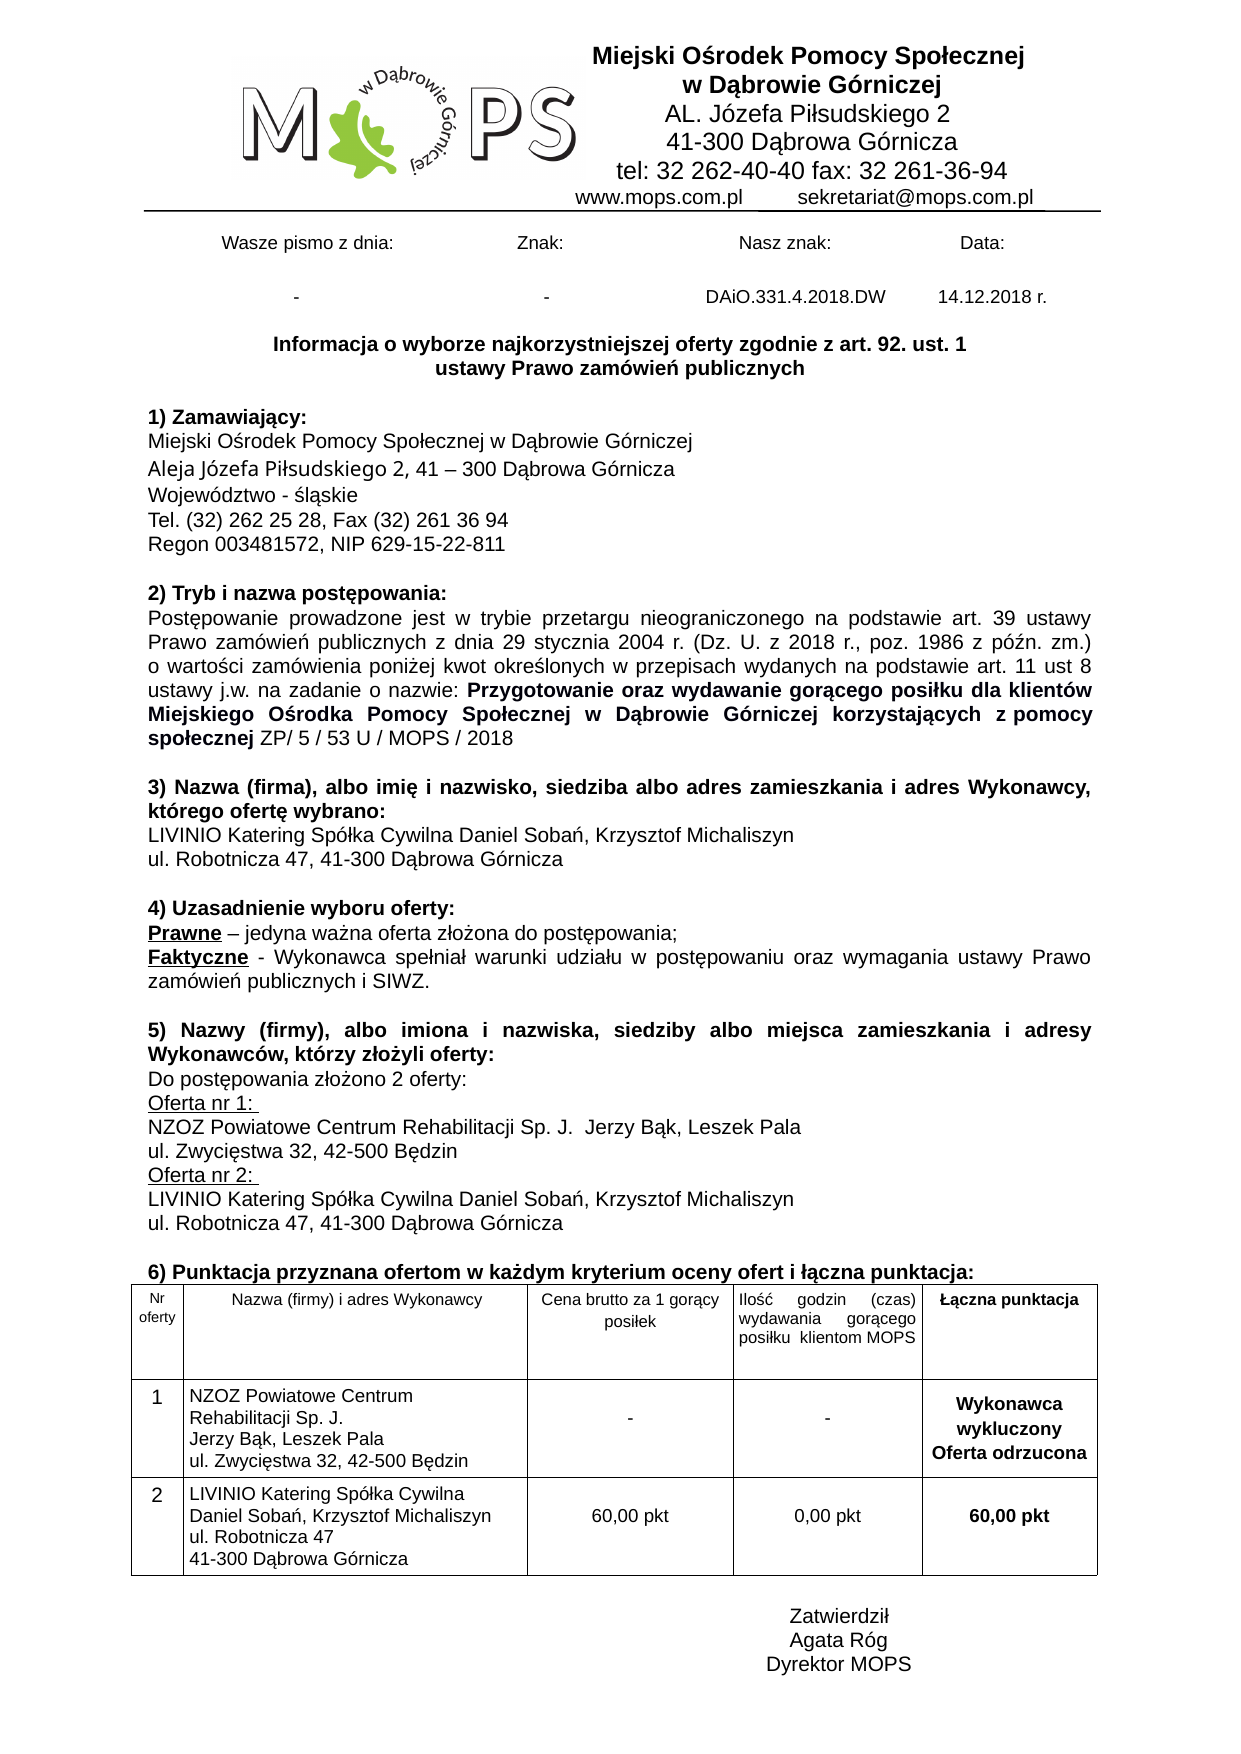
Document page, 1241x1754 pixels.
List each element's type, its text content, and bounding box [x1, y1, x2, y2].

text - - DAiO.331.4.2018.DW 14.12.2018 r. [148, 286, 1093, 307]
picture [231, 56, 586, 180]
text Zatwierdził [148, 1604, 1093, 1628]
text NZOZ Powiatowe Centrum Rehabilitacji Sp. J. Jerzy Bąk, Leszek Pala [148, 1115, 1093, 1139]
text ul. Robotnicza 47, 41-300 Dąbrowa Górnicza [148, 847, 1093, 871]
text Oferta nr 1: [148, 1091, 1093, 1115]
text Postępowanie prowadzone jest w trybie przetargu nieograniczonego na podstawie art. 39 ustawy Prawo zamówień publicznych z dnia 29 stycznia 2004 r. (Dz. U. z 2018 r., poz. 1986 z późn. zm.) o wartości zamówienia poniżej kwot określonych w przepisach wydanych na podstawie art. 11 ust 8 ustawy j.w. na zadanie o nazwie: Przygotowanie oraz wydawanie gorącego posiłku dla klientów Miejskiego Ośrodka Pomocy Społecznej w Dąbrowie Górniczej korzystających z pomocy społecznej ZP/ 5 / 53 U / MOPS / 2018 [148, 606, 1093, 749]
text Miejski Ośrodek Pomocy Społecznej w Dąbrowie Górniczej [148, 429, 1093, 453]
table_cell 60,00 pkt [528, 1478, 733, 1575]
text Informacja o wyborze najkorzystniejszej oferty zgodnie z art. 92. ust. 1 ustawy Prawo zamówień publicznych [148, 331, 1093, 379]
text Dyrektor MOPS [584, 1652, 1093, 1676]
text ul. Zwycięstwa 32, 42-500 Będzin [148, 1139, 1093, 1163]
table_header Ilość godzin (czas) wydawania gorącego posiłku klientom MOPS [734, 1285, 922, 1379]
text Faktyczne - Wykonawca spełniał warunki udziału w postępowaniu oraz wymagania ustawy Prawo zamówień publicznych i SIWZ. [148, 945, 1093, 993]
text Regon 003481572, NIP 629-15-22-811 [148, 532, 1093, 556]
table_header Nazwa (firmy) i adres Wykonawcy [184, 1285, 527, 1379]
text ul. Robotnicza 47, 41-300 Dąbrowa Górnicza [148, 1211, 1093, 1235]
table_header Łączna punktacja [923, 1285, 1097, 1379]
text LIVINIO Katering Spółka Cywilna Daniel Sobań, Krzysztof Michaliszyn [148, 823, 1093, 847]
text 2) Tryb i nazwa postępowania: [148, 581, 1093, 605]
table_cell 1 [132, 1380, 183, 1477]
text Prawne – jedyna ważna oferta złożona do postępowania; [148, 920, 1093, 944]
text 1) Zamawiający: [148, 404, 1093, 428]
table_header Nr oferty [132, 1285, 183, 1379]
text Województwo - śląskie [148, 483, 1093, 507]
text Do postępowania złożono 2 oferty: [148, 1067, 1093, 1091]
table_cell 60,00 pkt [923, 1478, 1097, 1575]
text 5) Nazwy (firmy), albo imiona i nazwiska, siedziby albo miejsca zamieszkania i adresy Wykonawców, którzy złożyli oferty: [148, 1018, 1093, 1066]
text Aleja Józefa Piłsudskiego 2, 41 – 300 Dąbrowa Górnicza [148, 454, 1093, 482]
table_header Cena brutto za 1 gorący posiłek [528, 1285, 733, 1379]
table_cell NZOZ Powiatowe Centrum Rehabilitacji Sp. J. Jerzy Bąk, Leszek Pala ul. Zwycięstwa 32, 42-500 Będzin [184, 1380, 527, 1477]
table_cell LIVINIO Katering Spółka Cywilna Daniel Sobań, Krzysztof Michaliszyn ul. Robotnicza 47 41-300 Dąbrowa Górnicza [184, 1478, 527, 1575]
text 4) Uzasadnienie wyboru oferty: [148, 896, 1093, 920]
text 3) Nazwa (firma), albo imię i nazwisko, siedziba albo adres zamieszkania i adres Wykonawcy, którego ofertę wybrano: [148, 775, 1093, 823]
table_cell 0,00 pkt [734, 1478, 922, 1575]
text Tel. (32) 262 25 28, Fax (32) 261 36 94 [148, 507, 1093, 531]
table_cell - [528, 1380, 733, 1477]
table_cell 2 [132, 1478, 183, 1575]
text 6) Punktacja przyznana ofertom w każdym kryterium oceny ofert i łączna punktacja: [148, 1259, 1093, 1283]
text Oferta nr 2: [148, 1163, 1093, 1187]
text LIVINIO Katering Spółka Cywilna Daniel Sobań, Krzysztof Michaliszyn [148, 1187, 1093, 1211]
table_cell - [734, 1380, 922, 1477]
text Agata Róg [584, 1628, 1093, 1652]
table_cell Wykonawca wykluczony Oferta odrzucona [923, 1380, 1097, 1477]
